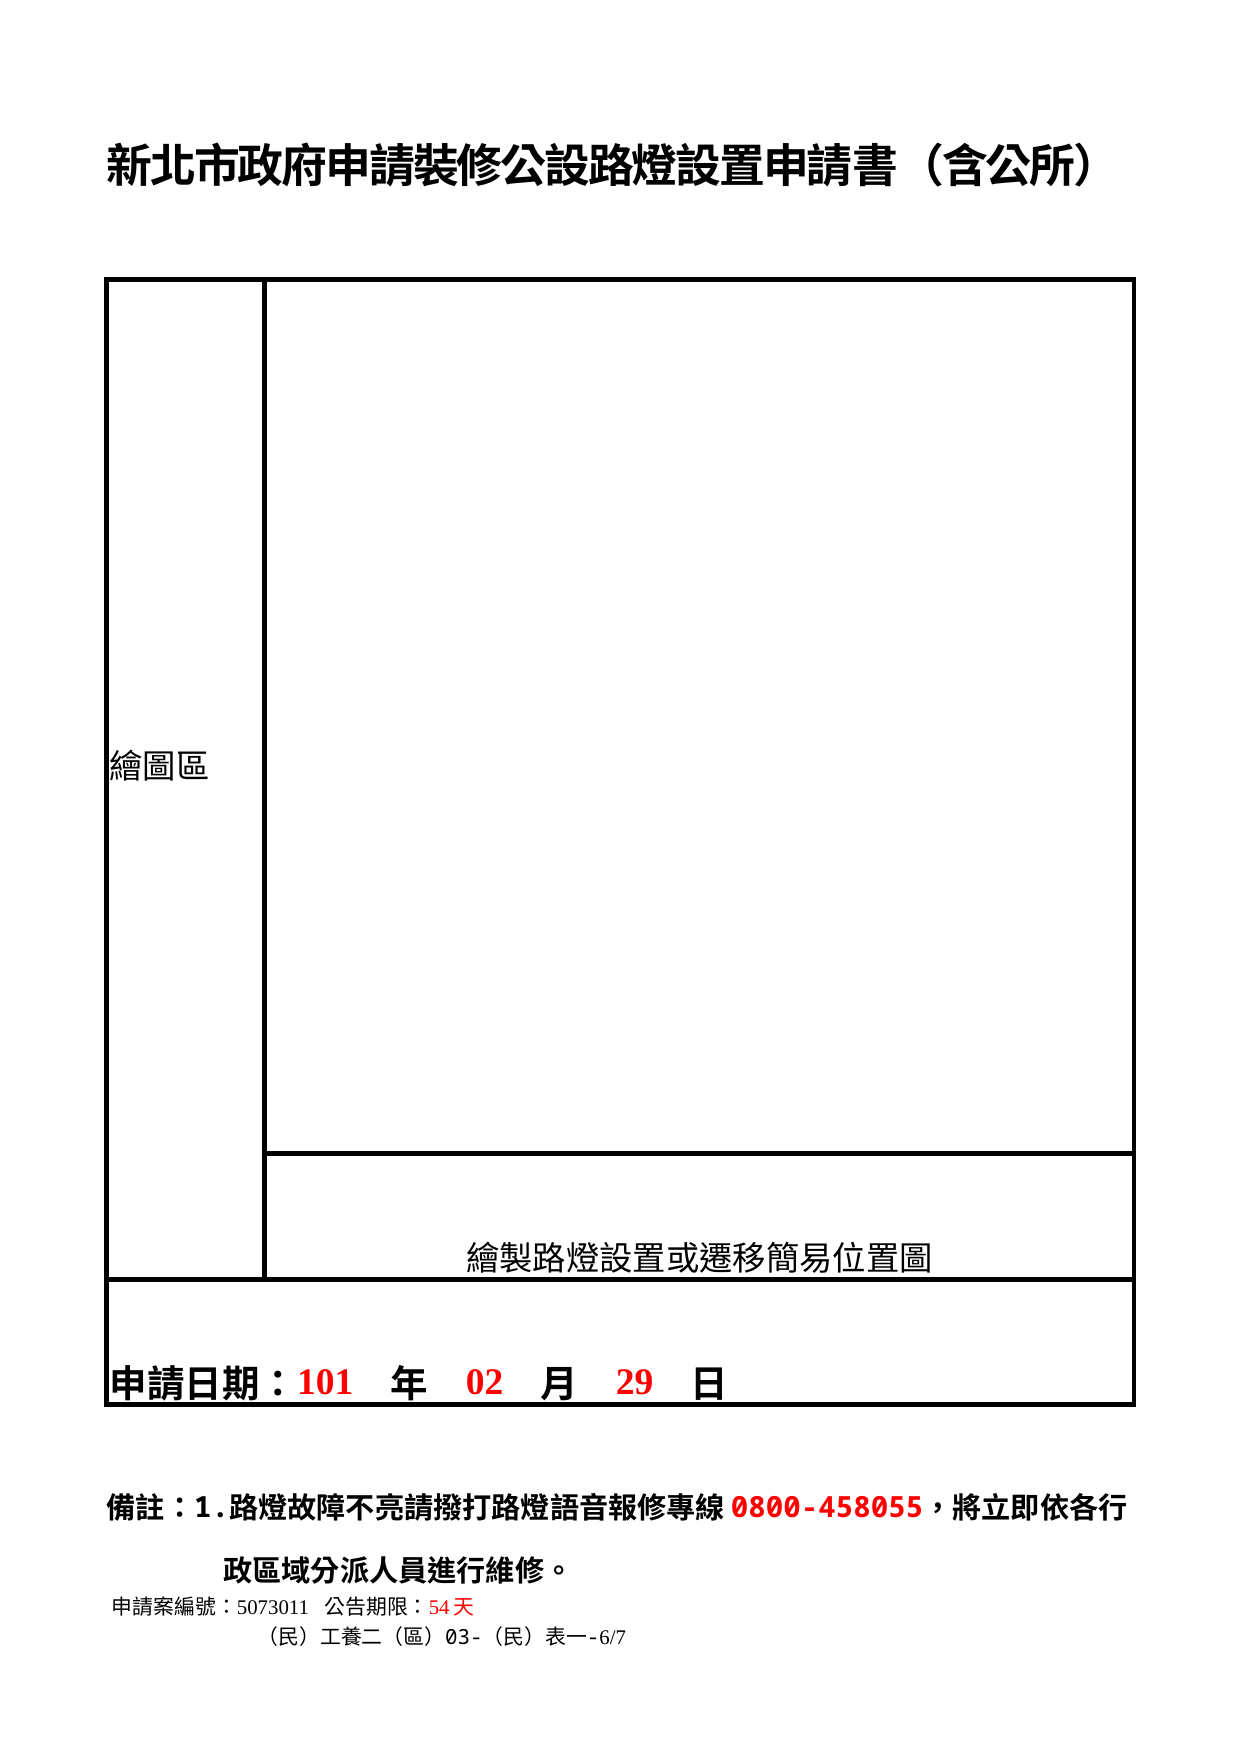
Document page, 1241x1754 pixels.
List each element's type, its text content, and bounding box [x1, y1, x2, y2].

table_cell 繪製路燈設置或遷移簡易位置圖 [267, 1156, 1132, 1277]
table_header [267, 282, 1132, 1151]
text 新北市政府申請裝修公設路燈設置申請書（含公所） [106, 89, 1134, 214]
table_header 繪圖區 [109, 282, 262, 1277]
table_cell 申請日期：101 年 02 月 29 日 [109, 1282, 1132, 1402]
text 備註：1.路燈故障不亮請撥打路燈語音報修專線0800-458055，將立即依各行政區域分派人員進行維修。 [106, 1464, 1134, 1589]
